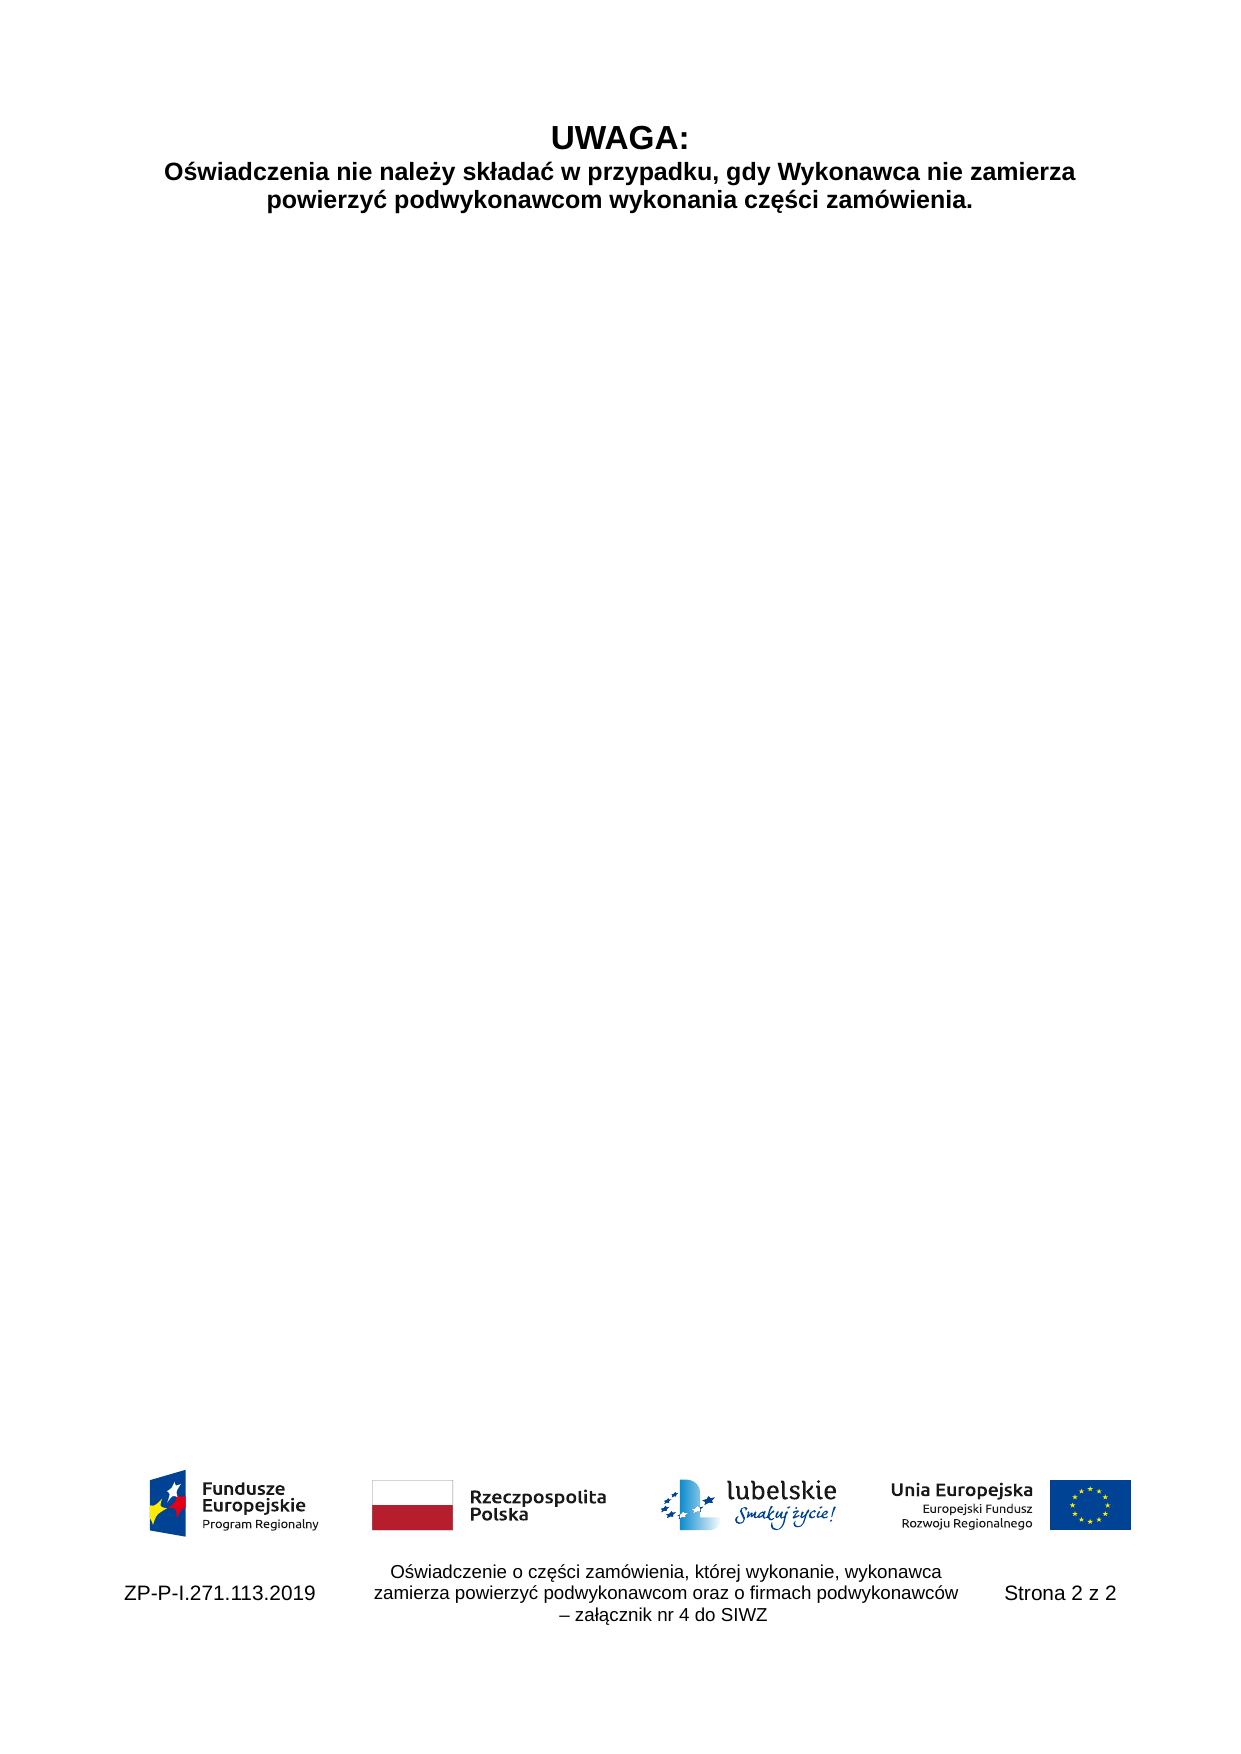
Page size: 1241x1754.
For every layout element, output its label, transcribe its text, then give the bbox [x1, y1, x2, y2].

text Oświadczenia nie należy składać w przypadku, gdy Wykonawca nie zamierza powierzyć podwykonawcom wykonania części zamówienia. [118, 157, 1122, 214]
text UWAGA: [118, 118, 1122, 157]
